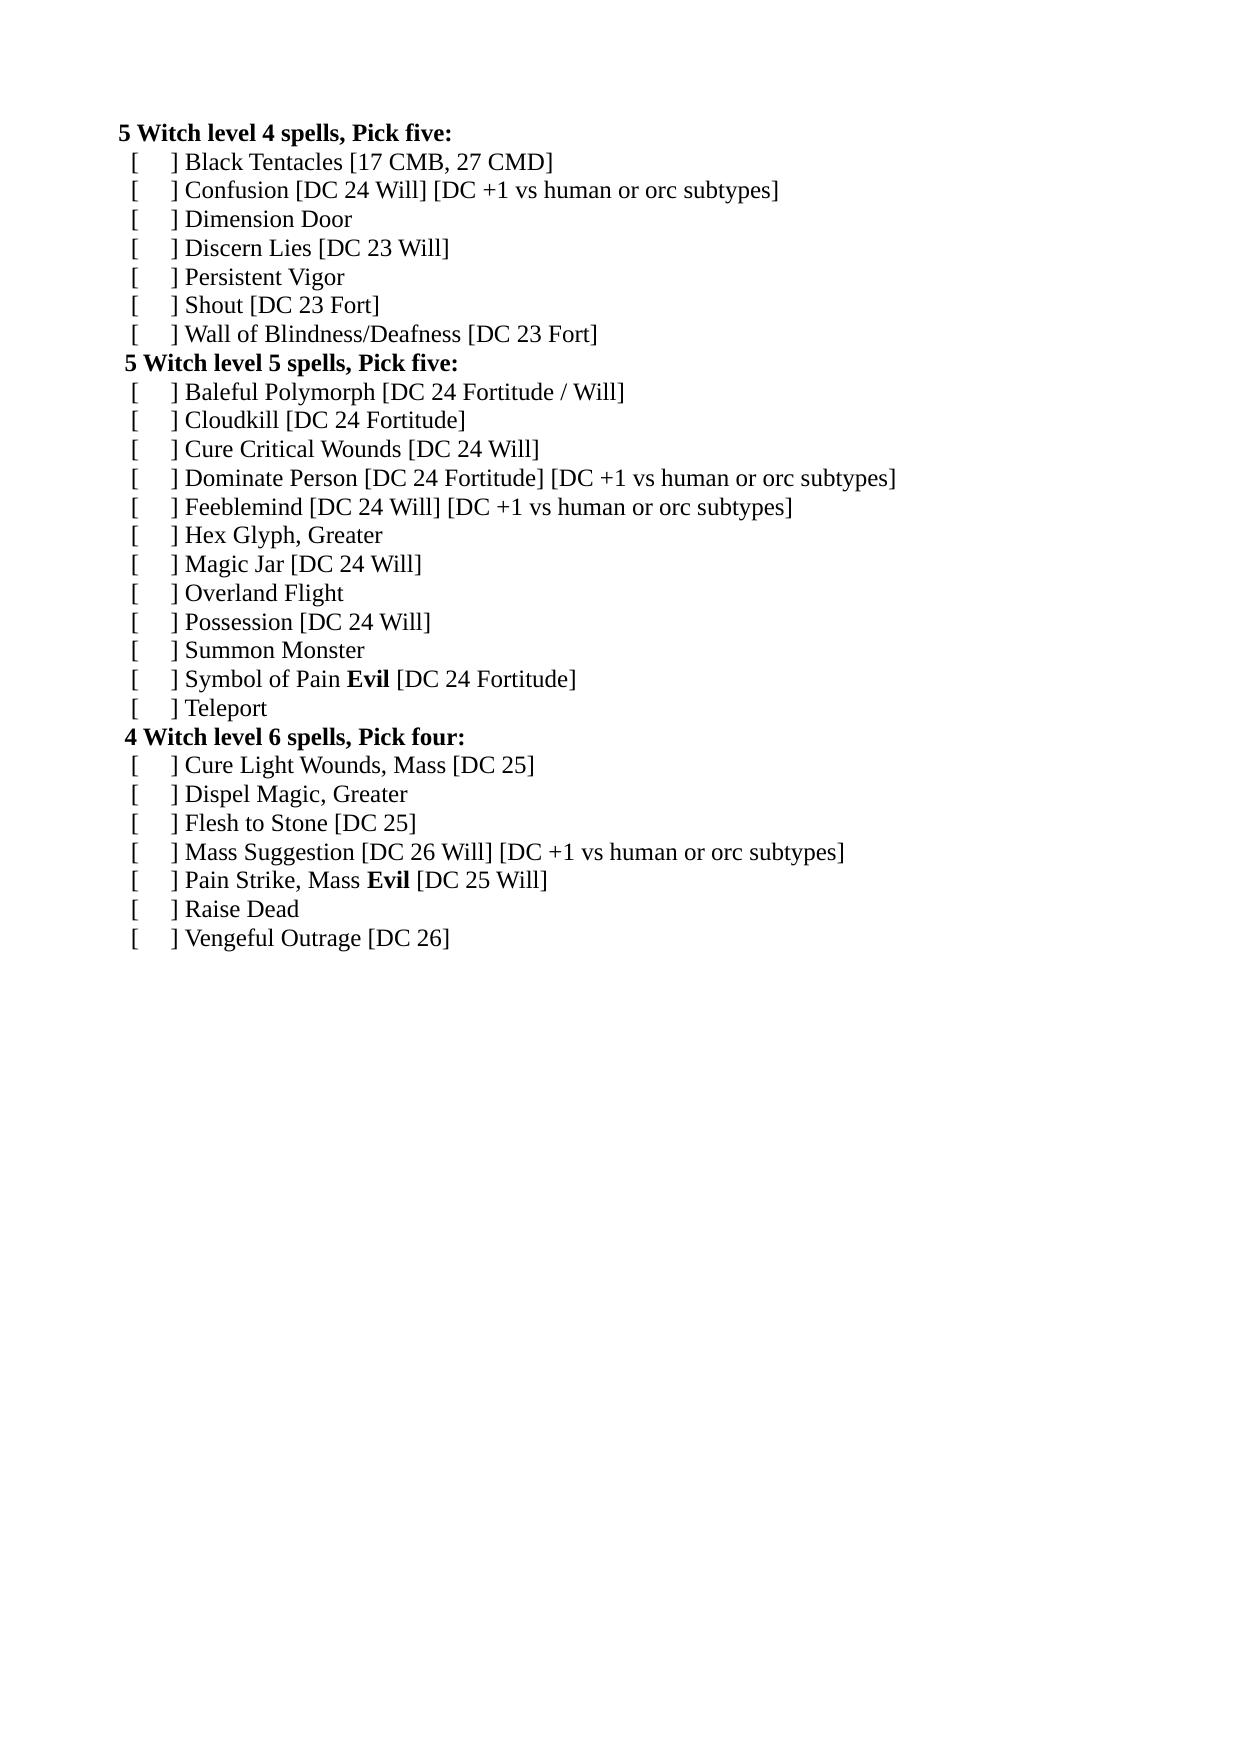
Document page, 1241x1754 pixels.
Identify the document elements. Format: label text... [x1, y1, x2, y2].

text [ ] Discern Lies [DC 23 Will] [118, 233, 1122, 262]
text [ ] Pain Strike, Mass Evil [DC 25 Will] [ ] Raise Dead [ ] Vengeful Outrage [DC 26] [118, 866, 1122, 952]
text 5 Witch level 4 spells, Pick five: [118, 118, 1122, 147]
text [ ] Overland Flight [118, 578, 1122, 607]
text [ ] Hex Glyph, Greater [118, 521, 1122, 549]
text [ ] Magic Jar [DC 24 Will] [118, 549, 1122, 578]
text [ ] Cloudkill [DC 24 Fortitude] [118, 406, 1122, 434]
text [ ] Symbol of Pain Evil [DC 24 Fortitude] [118, 664, 1122, 693]
text [ ] Wall of Blindness/Deafness [DC 23 Fort] [118, 319, 1122, 348]
text 5 Witch level 5 spells, Pick five: [118, 348, 1122, 377]
text [ ] Summon Monster [118, 636, 1122, 664]
text [ ] Black Tentacles [17 CMB, 27 CMD] [118, 147, 1122, 176]
text [ ] Confusion [DC 24 Will] [DC +1 vs human or orc subtypes] [118, 176, 1122, 204]
text [ ] Possession [DC 24 Will] [118, 607, 1122, 636]
text [ ] Teleport [118, 693, 1122, 722]
text [ ] Cure Critical Wounds [DC 24 Will] [ ] Dominate Person [DC 24 Fortitude] [DC +1 vs human or orc subtypes] [118, 434, 1122, 492]
text 4 Witch level 6 spells, Pick four: [ ] Cure Light Wounds, Mass [DC 25] [ ] Dispel Magic, Greater [ ] Flesh to Stone [DC 25] [ ] Mass Suggestion [DC 26 Will] [DC +1 vs human or orc subtypes] [118, 722, 1122, 866]
text [ ] Baleful Polymorph [DC 24 Fortitude / Will] [118, 377, 1122, 406]
text [ ] Shout [DC 23 Fort] [118, 291, 1122, 319]
text [ ] Feeblemind [DC 24 Will] [DC +1 vs human or orc subtypes] [118, 492, 1122, 521]
text [ ] Dimension Door [118, 204, 1122, 233]
text [ ] Persistent Vigor [118, 262, 1122, 291]
